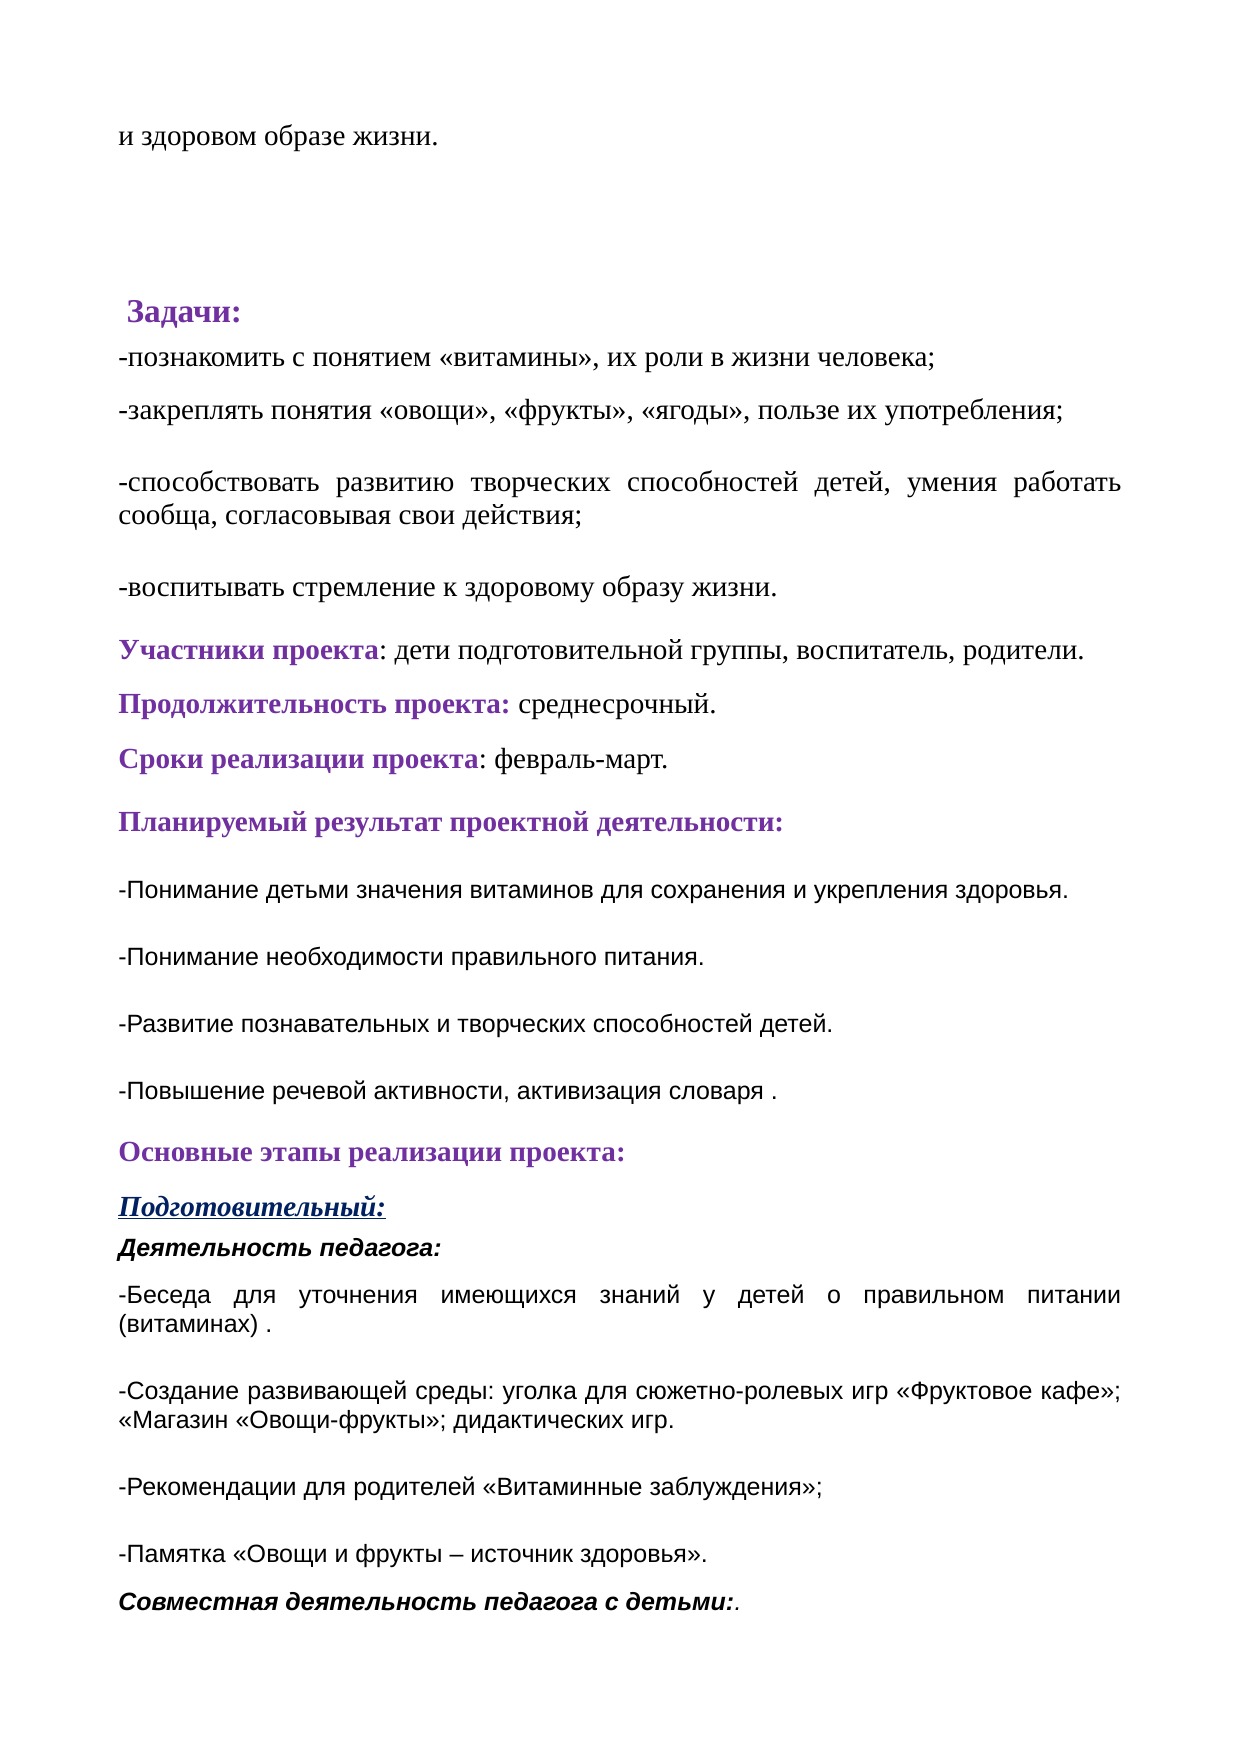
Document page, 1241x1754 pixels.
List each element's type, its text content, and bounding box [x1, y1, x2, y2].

text -Развитие познавательных и творческих способностей детей. [118, 1009, 1122, 1038]
text Деятельность педагога: [118, 1233, 1122, 1261]
text -Понимание необходимости правильного питания. [118, 942, 1122, 971]
text -Понимание детьми значения витаминов для сохранения и укрепления здоровья. [118, 876, 1122, 904]
text Планируемый результат проектной деятельности: [118, 804, 1122, 837]
text Основные этапы реализации проекта: [118, 1134, 1122, 1168]
text Продолжительность проекта: среднесрочный. [118, 686, 1122, 720]
text -закреплять понятия «овощи», «фрукты», «ягоды», пользе их употребления; [118, 392, 1122, 426]
text -Создание развивающей среды: уголка для сюжетно-ролевых игр «Фруктовое кафе»; «Магазин «Овощи-фрукты»; дидактических игр. [118, 1376, 1122, 1434]
text -воспитывать стремление к здоровому образу жизни. [118, 569, 1122, 603]
text Участники проекта: дети подготовительной группы, воспитатель, родители. [118, 632, 1122, 666]
text -способствовать развитию творческих способностей детей, умения работать сообща, согласовывая свои действия; [118, 464, 1122, 531]
text -Повышение речевой активности, активизация словаря . [118, 1076, 1122, 1105]
text Сроки реализации проекта: февраль-март. [118, 741, 1122, 774]
text -Рекомендации для родителей «Витаминные заблуждения»; [118, 1472, 1122, 1501]
text Задачи: [118, 291, 1122, 329]
text Совместная деятельность педагога с детьми:. [118, 1586, 1122, 1615]
text -познакомить с понятием «витамины», их роли в жизни человека; [118, 339, 1122, 373]
text и здоровом образе жизни. [118, 118, 1122, 152]
text Подготовительный: [118, 1189, 1122, 1222]
text -Памятка «Овощи и фрукты – источник здоровья». [118, 1539, 1122, 1567]
text -Беседа для уточнения имеющихся знаний у детей о правильном питании (витаминах) . [118, 1281, 1122, 1338]
